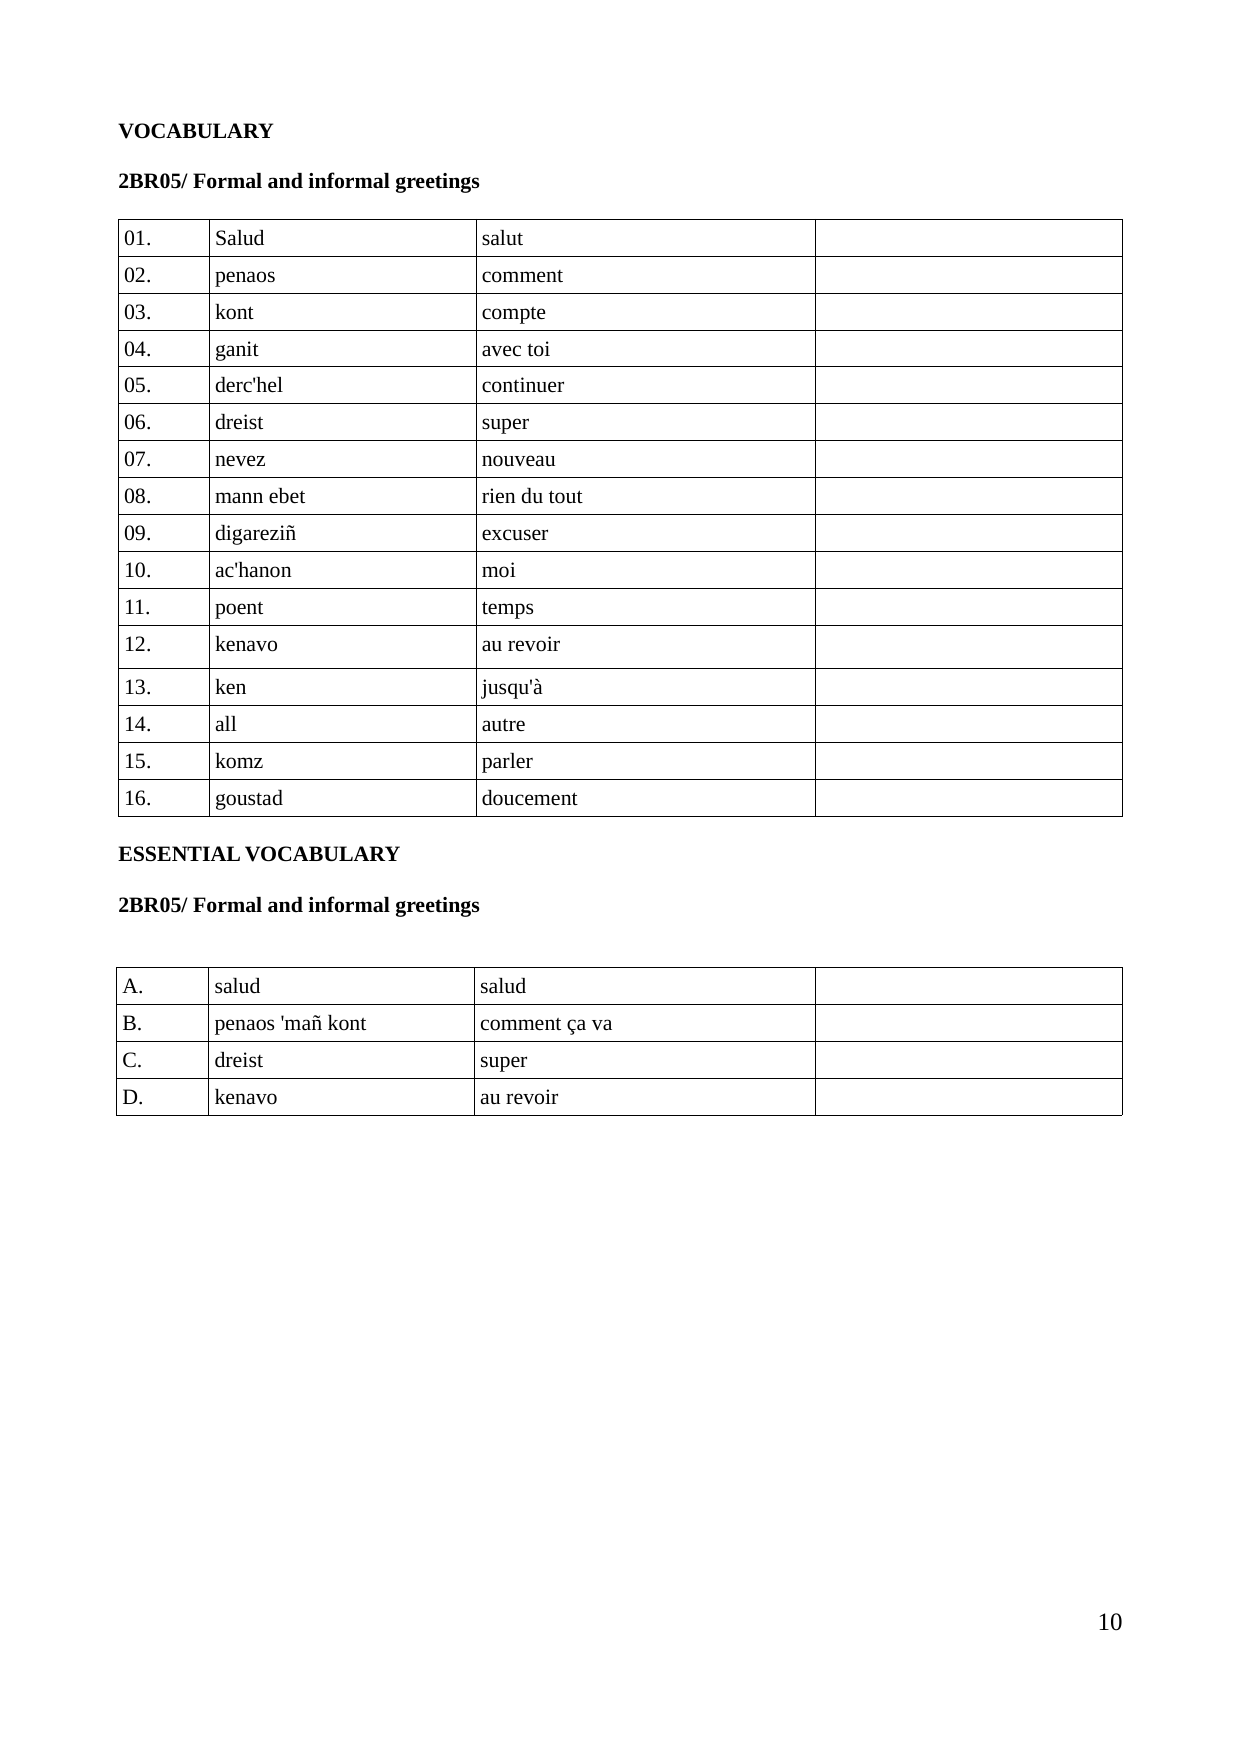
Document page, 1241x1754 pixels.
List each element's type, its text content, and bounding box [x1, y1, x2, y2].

table_header A. [117, 968, 208, 1004]
table_cell komz [210, 743, 476, 779]
table_cell super [477, 404, 815, 440]
table_cell moi [477, 552, 815, 588]
table_cell nevez [210, 441, 476, 477]
table_cell [816, 478, 1122, 514]
table_cell [816, 1079, 1122, 1115]
table_cell 14. [119, 706, 209, 742]
table_cell [816, 1005, 1122, 1041]
table_cell comment [477, 257, 815, 293]
table_cell digareziñ [210, 515, 476, 551]
table_cell [816, 515, 1122, 551]
table_header Salud [210, 220, 476, 256]
table_cell [816, 552, 1122, 588]
table_cell super [475, 1042, 815, 1078]
table_cell [816, 404, 1122, 440]
table_cell 13. [119, 669, 209, 705]
table_cell mann ebet [210, 478, 476, 514]
table_cell parler [477, 743, 815, 779]
table_header [816, 968, 1122, 1004]
table_cell kenavo [210, 626, 476, 668]
table_header 01. [119, 220, 209, 256]
table_cell 07. [119, 441, 209, 477]
table_header salud [209, 968, 474, 1004]
table_header [816, 220, 1122, 256]
table_cell avec toi [477, 331, 815, 366]
table_header salud [475, 968, 815, 1004]
text 2BR05/ Formal and informal greetings [118, 892, 1122, 917]
table_cell 06. [119, 404, 209, 440]
table_cell temps [477, 589, 815, 624]
table_cell [816, 626, 1122, 668]
table_cell 02. [119, 257, 209, 293]
table_cell dreist [210, 404, 476, 440]
table_cell compte [477, 294, 815, 329]
table_cell 16. [119, 780, 209, 816]
table_cell [816, 669, 1122, 705]
table_cell [816, 367, 1122, 403]
table_cell rien du tout [477, 478, 815, 514]
table_cell 03. [119, 294, 209, 329]
table_cell ken [210, 669, 476, 705]
table_cell poent [210, 589, 476, 624]
table_cell 10. [119, 552, 209, 588]
table_cell derc'hel [210, 367, 476, 403]
table_cell 11. [119, 589, 209, 624]
table_cell [816, 1042, 1122, 1078]
text VOCABULARY [118, 118, 1122, 143]
table_cell excuser [477, 515, 815, 551]
table_cell D. [117, 1079, 208, 1115]
table_cell [816, 294, 1122, 329]
table_cell ganit [210, 331, 476, 366]
table_cell [816, 780, 1122, 816]
table_cell kenavo [209, 1079, 474, 1115]
table_cell 09. [119, 515, 209, 551]
table_header salut [477, 220, 815, 256]
table_cell [816, 706, 1122, 742]
table_cell penaos 'mañ kont [209, 1005, 474, 1041]
table_cell all [210, 706, 476, 742]
table_cell [816, 331, 1122, 366]
table_cell ac'hanon [210, 552, 476, 588]
table_cell comment ça va [475, 1005, 815, 1041]
table_cell doucement [477, 780, 815, 816]
table_cell [816, 257, 1122, 293]
table_cell au revoir [477, 626, 815, 668]
table_cell 04. [119, 331, 209, 366]
table_cell goustad [210, 780, 476, 816]
table_cell continuer [477, 367, 815, 403]
table_cell penaos [210, 257, 476, 293]
table_cell jusqu'à [477, 669, 815, 705]
text 2BR05/ Formal and informal greetings [118, 168, 1122, 194]
table_cell C. [117, 1042, 208, 1078]
table_cell au revoir [475, 1079, 815, 1115]
table_cell nouveau [477, 441, 815, 477]
text ESSENTIAL VOCABULARY [118, 841, 1122, 866]
table_cell autre [477, 706, 815, 742]
table_cell B. [117, 1005, 208, 1041]
table_cell 08. [119, 478, 209, 514]
table_cell [816, 441, 1122, 477]
table_cell 12. [119, 626, 209, 668]
table_cell [816, 589, 1122, 624]
table_cell 05. [119, 367, 209, 403]
table_cell 15. [119, 743, 209, 779]
table_cell [816, 743, 1122, 779]
table_cell dreist [209, 1042, 474, 1078]
table_cell kont [210, 294, 476, 329]
